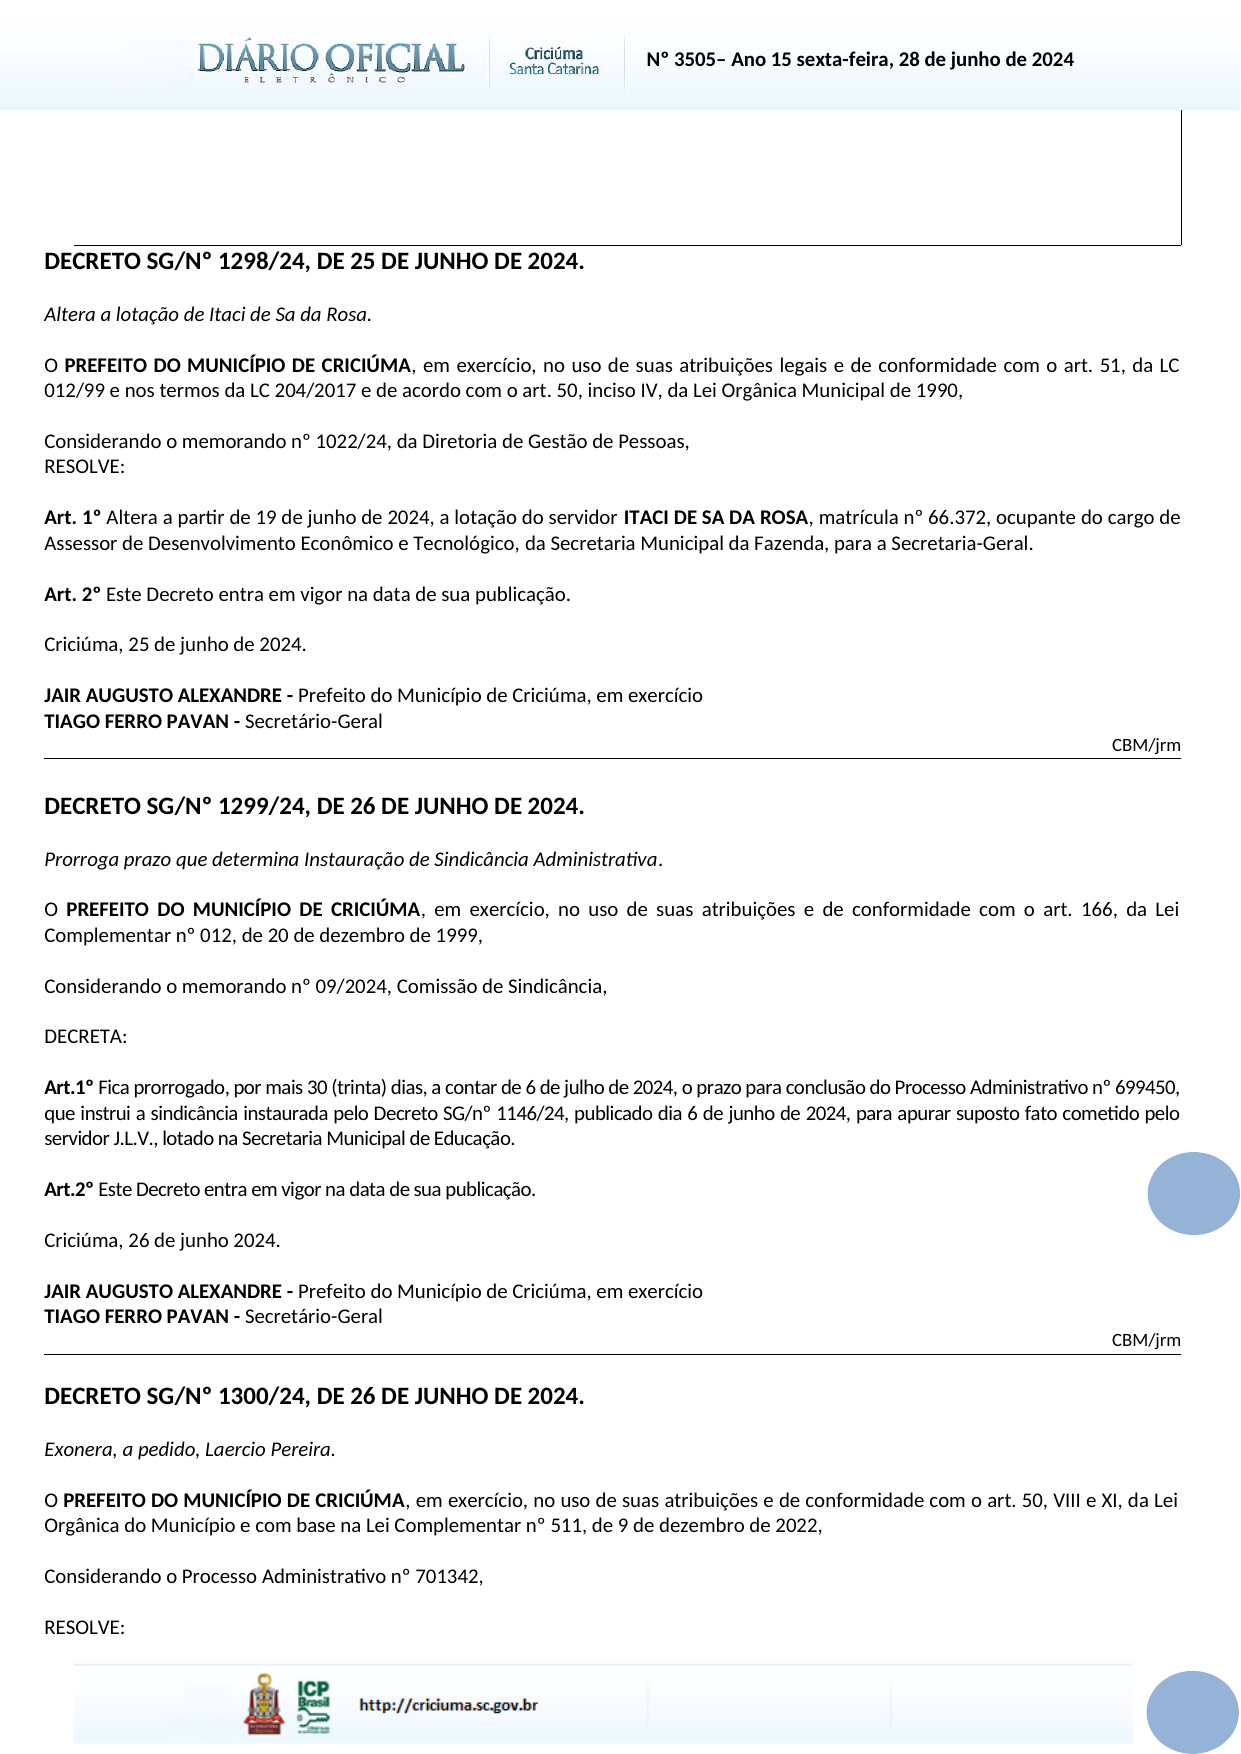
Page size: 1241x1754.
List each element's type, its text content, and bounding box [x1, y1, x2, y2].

text Considerando o memorando nº 09/2024, Comissão de Sindicância, [44, 973, 1181, 998]
text RESOLVE: [44, 454, 1181, 479]
text DECRETO SG/Nº 1298/24, DE 25 DE JUNHO DE 2024. [44, 245, 1181, 276]
text Art. 2º Este Decreto entra em vigor na data de sua publicação. [44, 581, 1181, 606]
text JAIR AUGUSTO ALEXANDRE - Prefeito do Município de Criciúma, em exercício [44, 682, 1181, 708]
text Considerando o Processo Administrativo nº 701342, [44, 1563, 1181, 1588]
text JAIR AUGUSTO ALEXANDRE - Prefeito do Município de Criciúma, em exercício [44, 1278, 1181, 1303]
text Art.2º Este Decreto entra em vigor na data de sua publicação. [44, 1176, 1151, 1202]
text CBM/jrm [44, 1329, 1181, 1354]
text Considerando o memorando nº 1022/24, da Diretoria de Gestão de Pessoas, [44, 428, 1181, 454]
text TIAGO FERRO PAVAN - Secretário-Geral [44, 1303, 1181, 1329]
text Criciúma, 26 de junho 2024. [44, 1227, 1181, 1252]
text Art.1º Fica prorrogado, por mais 30 (trinta) dias, a contar de 6 de julho de 2024, o prazo para conclusão do Processo Administrativo nº 699450, que instrui a sindicância instaurada pelo Decreto SG/nº 1146/24, publicado dia 6 de junho de 2024, para apurar suposto fato cometido pelo servidor J.L.V., lotado na Secretaria Municipal de Educação. [44, 1074, 1181, 1151]
text DECRETO SG/Nº 1300/24, DE 26 DE JUNHO DE 2024. [44, 1380, 1181, 1411]
list DECRETO SG/Nº 1299/24, DE 26 DE JUNHO DE 2024. [44, 790, 1181, 820]
text O PREFEITO DO MUNICÍPIO DE CRICIÚMA, em exercício, no uso de suas atribuições e de conformidade com o art. 166, da Lei Complementar nº 012, de 20 de dezembro de 1999, [44, 897, 1181, 947]
text Altera a lotação de Itaci de Sa da Rosa. [44, 301, 1181, 327]
text Exonera, a pedido, Laercio Pereira. [44, 1436, 1181, 1461]
text O PREFEITO DO MUNICÍPIO DE CRICIÚMA, em exercício, no uso de suas atribuições legais e de conformidade com o art. 51, da LC 012/99 e nos termos da LC 204/2017 e de acordo com o art. 50, inciso IV, da Lei Orgânica Municipal de 1990, [44, 352, 1181, 403]
text TIAGO FERRO PAVAN - Secretário-Geral [44, 708, 1181, 733]
text RESOLVE: [44, 1614, 1181, 1639]
text Prorroga prazo que determina Instauração de Sindicância Administrativa. [44, 846, 1181, 871]
text O PREFEITO DO MUNICÍPIO DE CRICIÚMA, em exercício, no uso de suas atribuições e de conformidade com o art. 50, VIII e XI, da Lei Orgânica do Município e com base na Lei Complementar nº 511, de 9 de dezembro de 2022, [44, 1487, 1181, 1538]
text Art. 1º Altera a partir de 19 de junho de 2024, a lotação do servidor ITACI DE SA DA ROSA, matrícula nº 66.372, ocupante do cargo de Assessor de Desenvolvimento Econômico e Tecnológico, da Secretaria Municipal da Fazenda, para a Secretaria-Geral. [44, 504, 1181, 555]
text DECRETA: [44, 1024, 1181, 1049]
text Criciúma, 25 de junho de 2024. [44, 632, 1181, 657]
text CBM/jrm [44, 733, 1181, 758]
